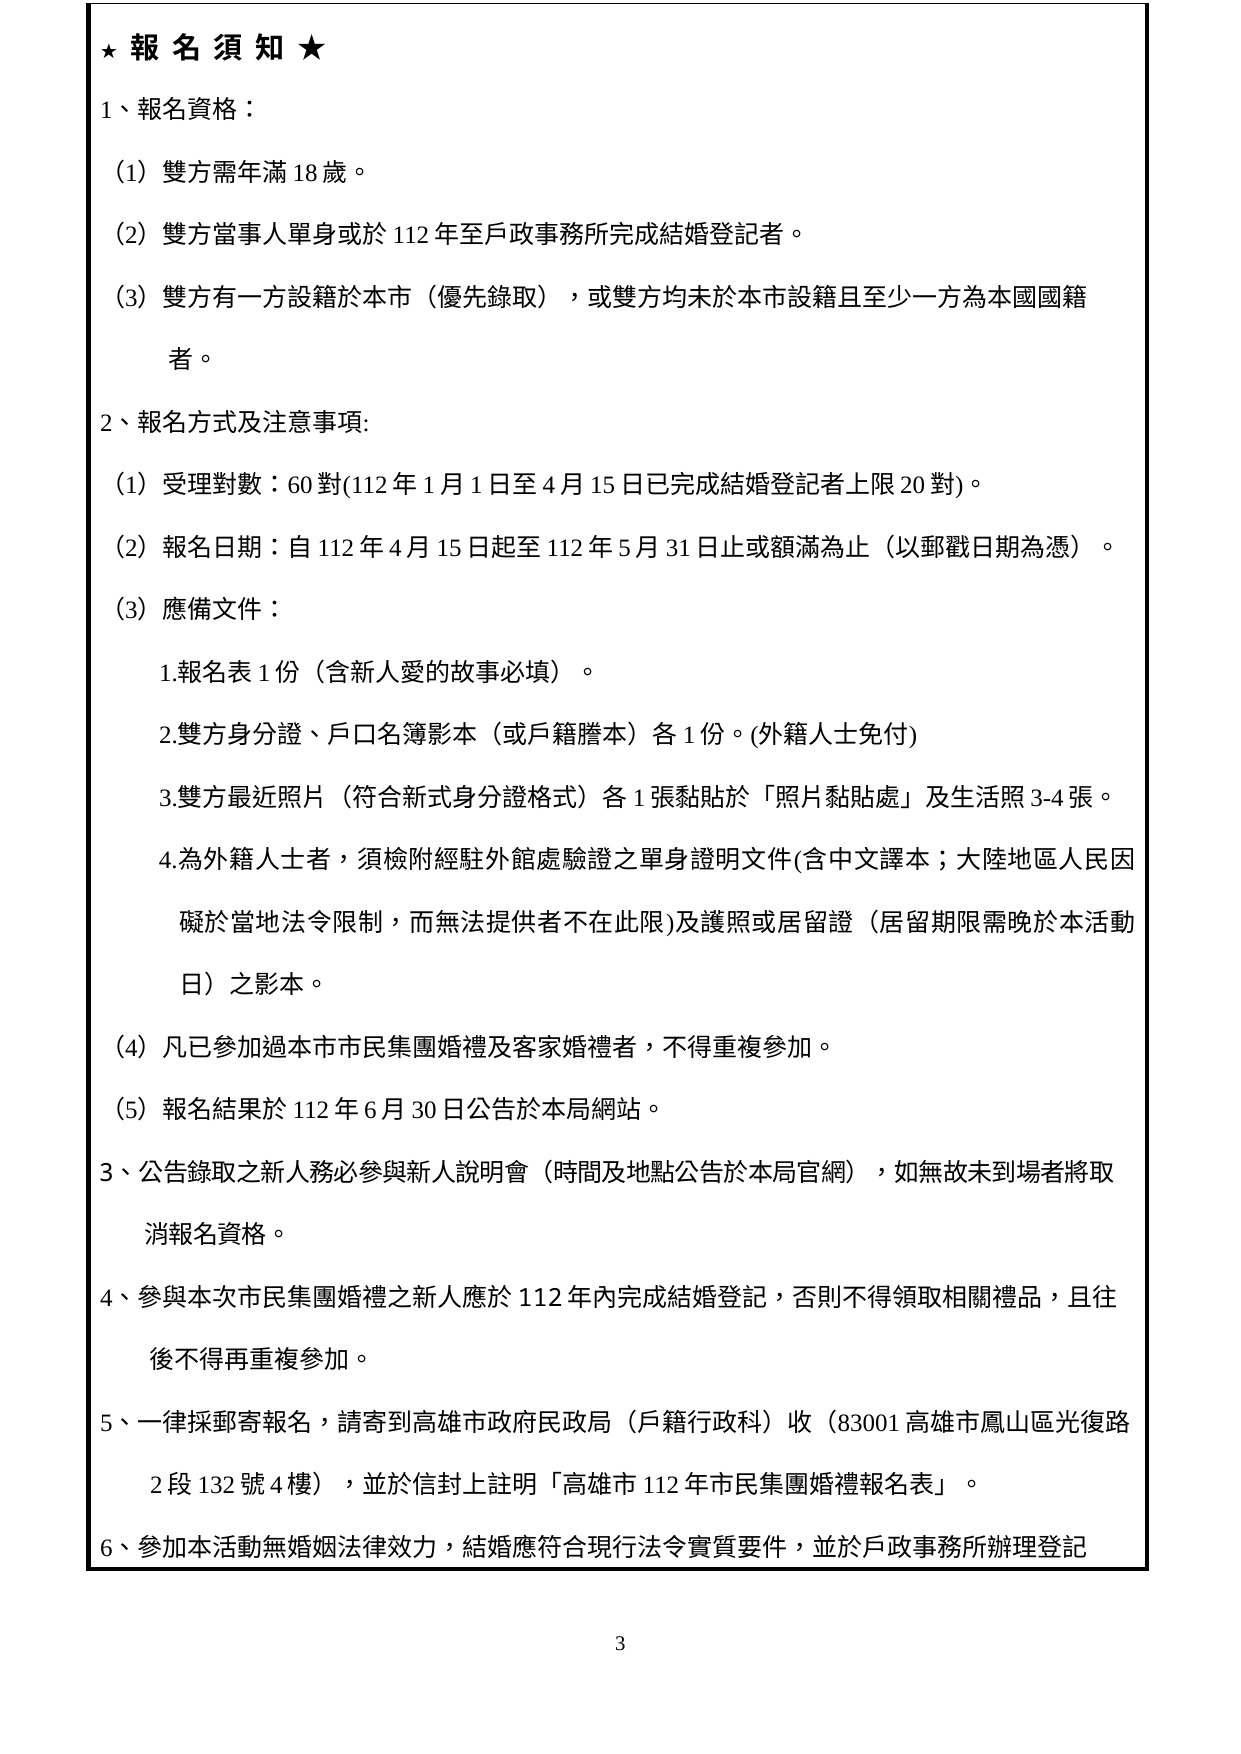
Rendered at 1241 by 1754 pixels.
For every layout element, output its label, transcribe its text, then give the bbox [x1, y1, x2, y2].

table_cell ★報名須知★ 報名資格： 雙方需年滿18歲。 雙方當事人單身或於112年至戶政事務所完成結婚登記者。 雙方有一方設籍於本市（優先錄取），或雙方均未於本市設籍且至少一方為本國國籍者。 報名方式及注意事項: 受理對數：60對(112年1月1日至4月15日已完成結婚登記者上限20對)。 報名日期：自112年4月15日起至112年5月31日止或額滿為止（以郵戳日期為憑）。 應備文件： 1.報名表1份（含新人愛的故事必填）。 2.雙方身分證、戶口名簿影本（或戶籍謄本）各1份。(外籍人士免付) 3.雙方最近照片（符合新式身分證格式）各1張黏貼於「照片黏貼處」及生活照3-4張。 4.為外籍人士者，須檢附經駐外館處驗證之單身證明文件(含中文譯本；大陸地區人民因礙於當地法令限制，而無法提供者不在此限)及護照或居留證（居留期限需晚於本活動日）之影本。 凡已參加過本市市民集團婚禮及客家婚禮者，不得重複參加。 報名結果於112年6月30日公告於本局網站。 公告錄取之新人務必參與新人說明會（時間及地點公告於本局官網），如無故未到場者將取消報名資格。 參與本次市民集團婚禮之新人應於112年內完成結婚登記，否則不得領取相關禮品，且往後不得再重複參加。 一律採郵寄報名，請寄到高雄市政府民政局（戶籍行政科）收（83001高雄市鳳山區光復路2段132號4樓），並於信封上註明「高雄市112年市民集團婚禮報名表」。 參加本活動無婚姻法律效力，結婚應符合現行法令實質要件，並於戶政事務所辦理登記後，始生效力。 本活動倘遇不可抗力事項(例如COVID-19疫情擴大)，將視實際情形延期舉辦、縮減規模或暫停辦理。 本表(含新人愛的故事) 所填附之資料同意提供高雄市政府民政局或委外廠商辦理活動相關作為（如活動聯繫、資料寄送、各式多媒體文宣）之用。 參與本活動之個人資料，應正確無誤，若有不實，願負相關法律責任；如涉及個人資料保護等事項者，由高雄市政府民政局依相關法令規定辦理。 為確保報名者資格，參加者須同意本局查調個人資料，本局將嚴格遵守個人資料保護法等相關規定。 如有未盡事宜，本局得隨時修正補充之並保有最終解釋權之權利。 本人已詳閱了解並同意遵守本活動各項規定及注意事項： 簽（章） 簽（章） [91, 4, 1145, 1566]
